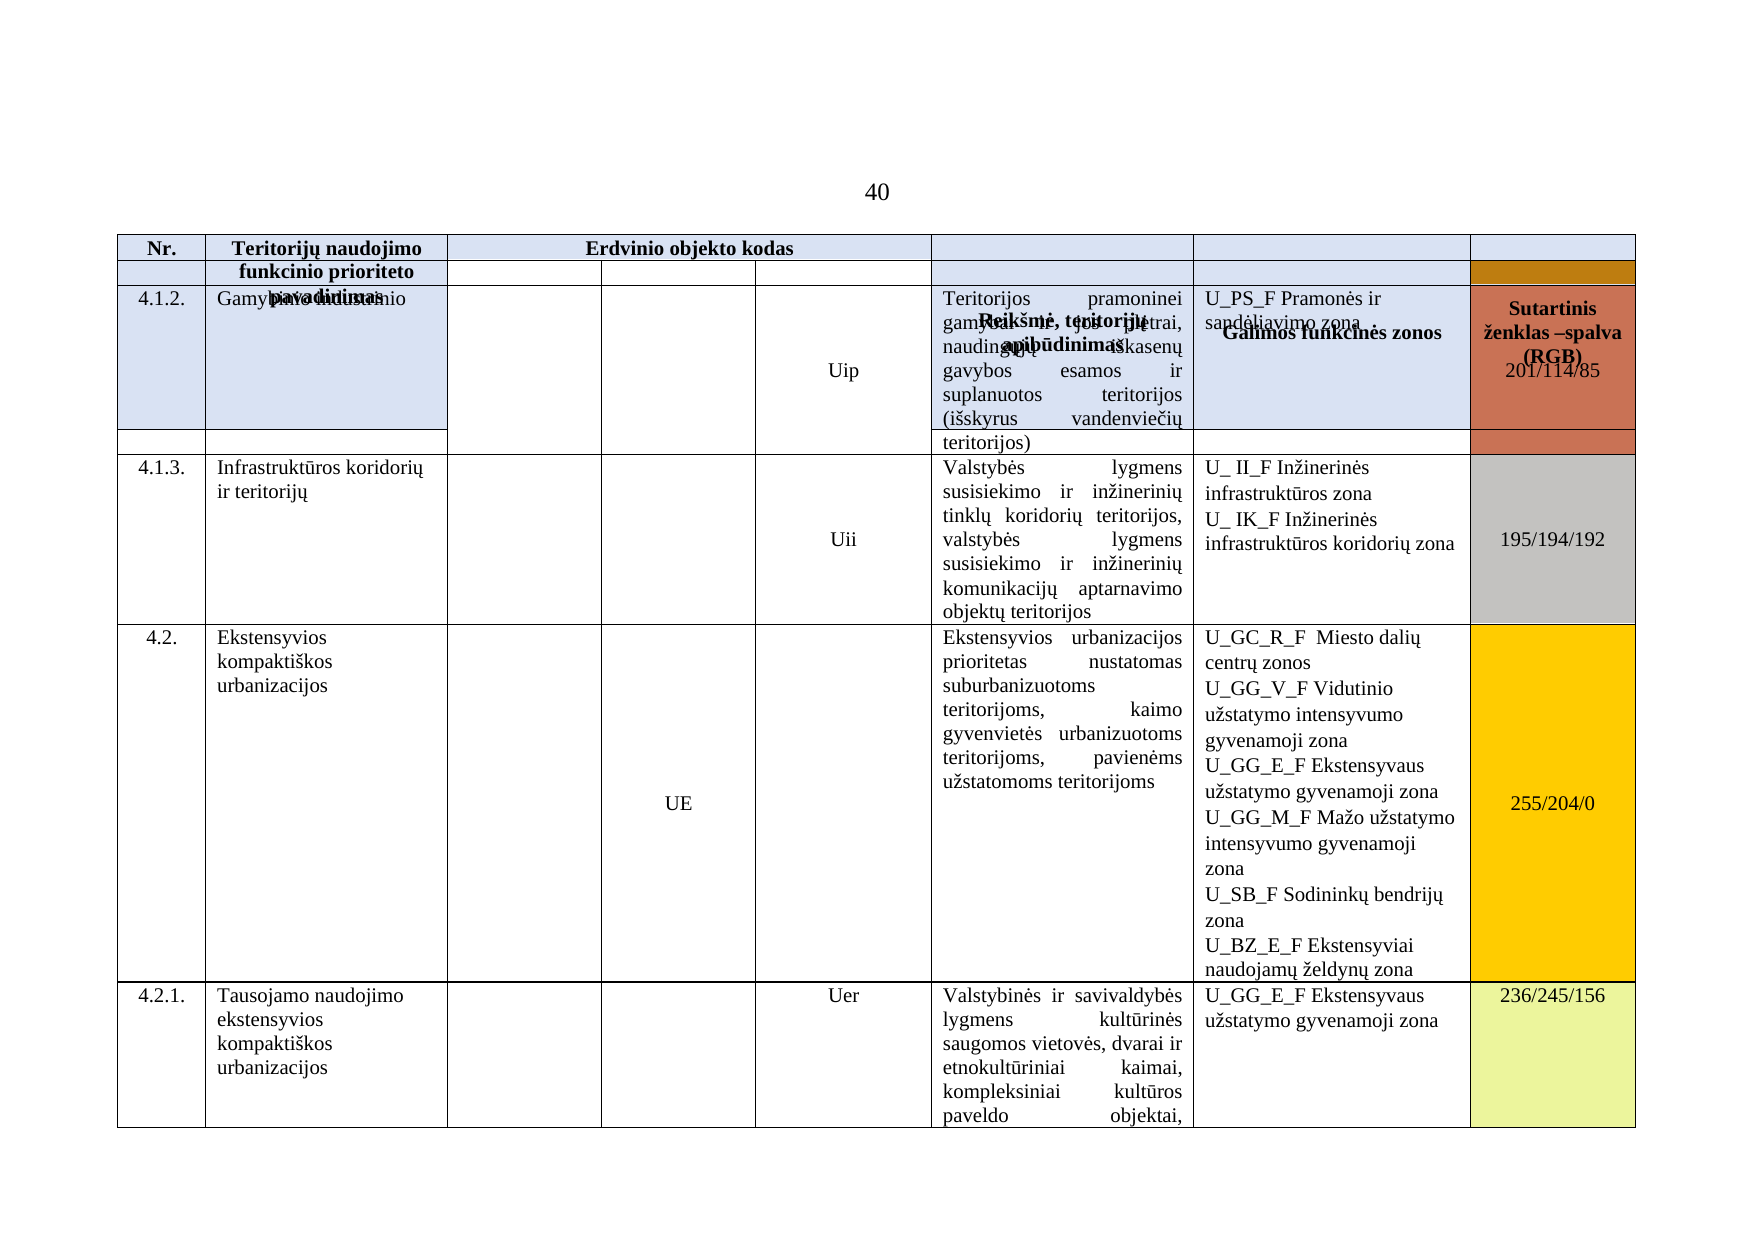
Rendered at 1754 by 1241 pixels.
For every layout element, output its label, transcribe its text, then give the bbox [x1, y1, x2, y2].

table_cell [1194, 430, 1470, 454]
table_cell Valstybės lygmens susisiekimo ir inžinerinių tinklų koridorių teritorijos, valstybės lygmens susisiekimo ir inžinerinių komunikacijų aptarnavimo objektų teritorijos [932, 455, 1193, 623]
table_cell Autentiškumo išsaugojimo intensyvios urbanizacijos [206, 261, 447, 284]
table_cell U_ II_F Inžinerinės infrastruktūros zona U_ IK_F Inžinerinės infrastruktūros koridorių zona [1194, 455, 1470, 623]
table_cell [602, 455, 755, 623]
table_cell Teritorijos pramoninei gamybai ir jos plėtrai, naudingųjų iškasenų gavybos esamos ir suplanuotos teritorijos (išskyrus vandenviečių teritorijos) [932, 286, 1193, 429]
table_header [1194, 235, 1470, 260]
table_cell Ekstensyvios kompaktiškos urbanizacijos [206, 625, 447, 981]
table_cell Infrastruktūros koridorių ir teritorijų [206, 455, 447, 623]
table_cell 236/245/156 [1471, 983, 1635, 1127]
table_cell [448, 286, 601, 454]
table_cell Uip [756, 286, 931, 454]
table_cell Teritorijos pramoninei gamybai ir jos plėtrai, naudingųjų iškasenų gavybos esamos ir suplanuotos teritorijos (išskyrus vandenviečių teritorijos) [932, 430, 1193, 454]
table_cell Uii [756, 455, 931, 623]
table_cell [602, 983, 755, 1127]
table_cell [206, 430, 447, 454]
table_cell [448, 455, 601, 623]
table_cell [1471, 261, 1635, 284]
table_cell 255/204/0 [1471, 625, 1635, 981]
table_cell [602, 261, 755, 284]
table_header Erdvinio objekto kodas [448, 235, 931, 259]
table_cell U_PS_F Pramonės ir sandėliavimo zona [1194, 286, 1470, 429]
table_cell [1194, 261, 1470, 284]
table_cell 195/194/192 [1471, 455, 1635, 623]
table_cell [448, 625, 601, 981]
table_cell [448, 983, 601, 1127]
table_cell 4.1.2. [118, 286, 205, 429]
table_cell [756, 261, 931, 284]
table_cell U_GC_R_F Miesto dalių centrų zonos U_GG_V_F Vidutinio užstatymo intensyvumo gyvenamoji zona U_GG_E_F Ekstensyvaus užstatymo gyvenamoji zona U_GG_M_F Mažo užstatymo intensyvumo gyvenamoji zona U_SB_F Sodininkų bendrijų zona U_BZ_E_F Ekstensyviai naudojamų želdynų zona [1194, 625, 1470, 981]
table_cell [118, 430, 205, 454]
table_cell [118, 261, 205, 284]
table_cell Valstybinės ir savivaldybės lygmens kultūrinės saugomos vietovės, dvarai ir etnokultūriniai kaimai, kompleksiniai kultūros paveldo objektai, kaimiškieji kraštovaizdžiai [932, 983, 1193, 1127]
table_cell Gamybinio industrinio [206, 286, 447, 429]
table_cell Tausojamo naudojimo ekstensyvios kompaktiškos urbanizacijos [206, 983, 447, 1127]
table_header Nr. [118, 235, 205, 260]
table_cell 4.1.3. [118, 455, 205, 623]
table_cell [602, 286, 755, 454]
table_cell UE [602, 625, 755, 981]
table_header Sutartinis ženklas –spalva (RGB) [1471, 235, 1635, 260]
table_cell Ekstensyvios urbanizacijos prioritetas nustatomas suburbanizuotoms teritorijoms, kaimo gyvenvietės urbanizuotoms teritorijoms, pavienėms užstatomoms teritorijoms [932, 625, 1193, 981]
table_cell 4.2. [118, 625, 205, 981]
table_cell [448, 261, 601, 284]
table_cell 4.2.1. [118, 983, 205, 1127]
table_header Teritorijų naudojimo funkcinio prioriteto pavadinimas [206, 235, 447, 260]
table_header Reikšmė, teritorijų apibūdinimas [932, 235, 1193, 260]
table_cell Uer [756, 983, 931, 1127]
table_cell U_GG_E_F Ekstensyvaus užstatymo gyvenamoji zona [1194, 983, 1470, 1127]
table_cell [1471, 430, 1635, 454]
table_cell [756, 625, 931, 981]
table_cell [932, 261, 1193, 284]
table_cell 201/114/85 [1471, 286, 1635, 429]
